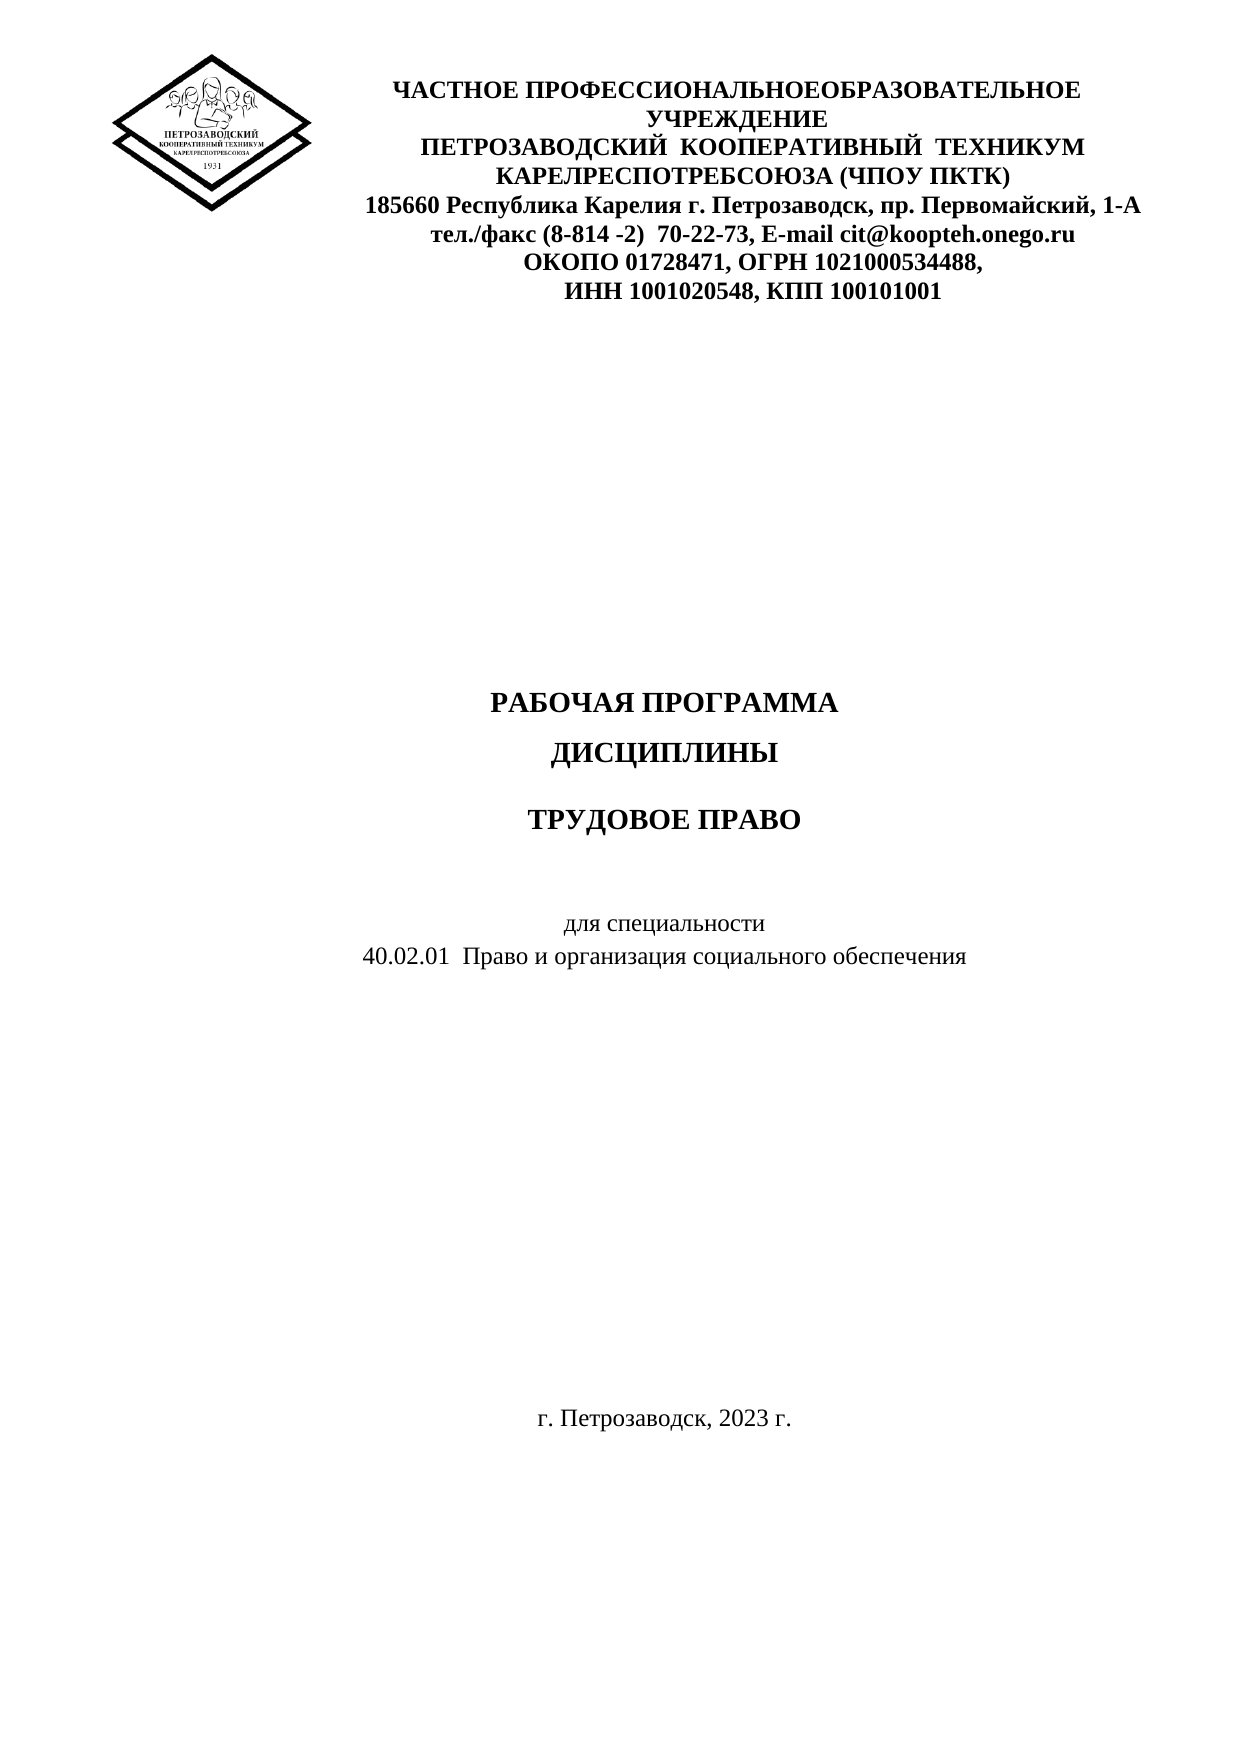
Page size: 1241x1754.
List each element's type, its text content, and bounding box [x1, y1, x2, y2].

text ЧАСТНОЕ ПРОФЕССИОНАЛЬНОЕОБРАЗОВАТЕЛЬНОЕ УЧРЕЖДЕНИЕ [244, 75, 1152, 132]
text РАБОЧАЯ ПРОГРАММА [177, 685, 1152, 718]
text ИНН 1001020548, КПП 100101001 [354, 276, 1152, 305]
text ОКОПО 01728471, ОГРН 1021000534488, [354, 247, 1152, 276]
text г. Петрозаводск, 2023 г. [177, 1403, 1152, 1432]
text [177, 75, 301, 132]
text 40.02.01 Право и организация социального обеспечения [177, 941, 1152, 970]
table_header [166, 359, 605, 388]
text 185660 Республика Карелия г. Петрозаводск, пр. Первомайский, 1-А [354, 190, 1152, 219]
table_header [605, 359, 1137, 388]
text ДИСЦИПЛИНЫ [177, 735, 1152, 769]
text ТРУДОВОЕ ПРАВО [177, 802, 1152, 836]
text ПЕТРОЗАВОДСКИЙ КООПЕРАТИВНЫЙ ТЕХНИКУМ [354, 132, 1152, 161]
text тел./факс (8-814 -2) 70-22-73, E-mail cit@koopteh.onego.ru [354, 219, 1152, 247]
text КАРЕЛРЕСПОТРЕБСОЮЗА (ЧПОУ ПКТК) [354, 161, 1152, 190]
text для специальности [177, 908, 1152, 937]
